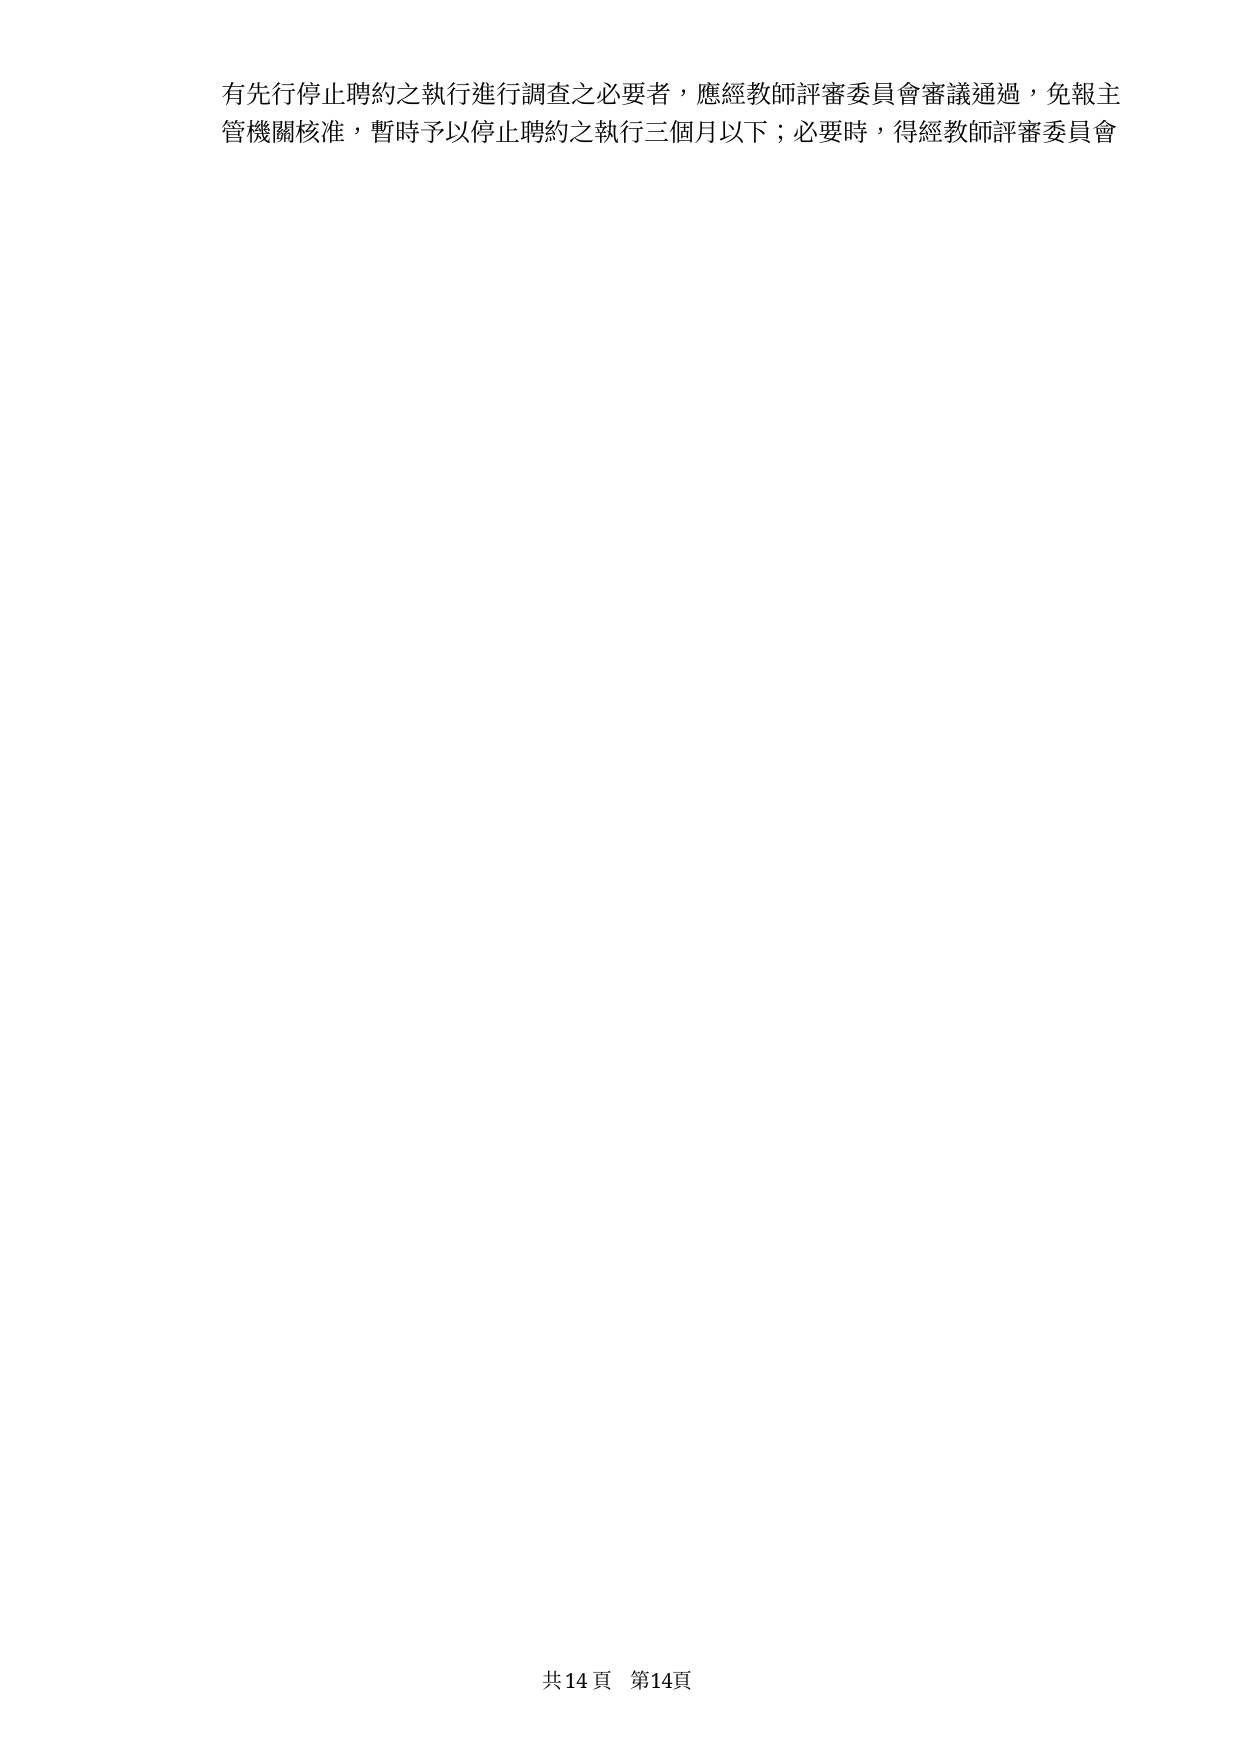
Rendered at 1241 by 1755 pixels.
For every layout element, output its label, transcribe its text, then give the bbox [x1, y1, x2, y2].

text 有先行停止聘約之執行進行調查之必要者，應經教師評審委員會審議通過，免報主管機關核准，暫時予以停止聘約之執行三個月以下；必要時，得經教師評審委員會 [221, 75, 1122, 148]
